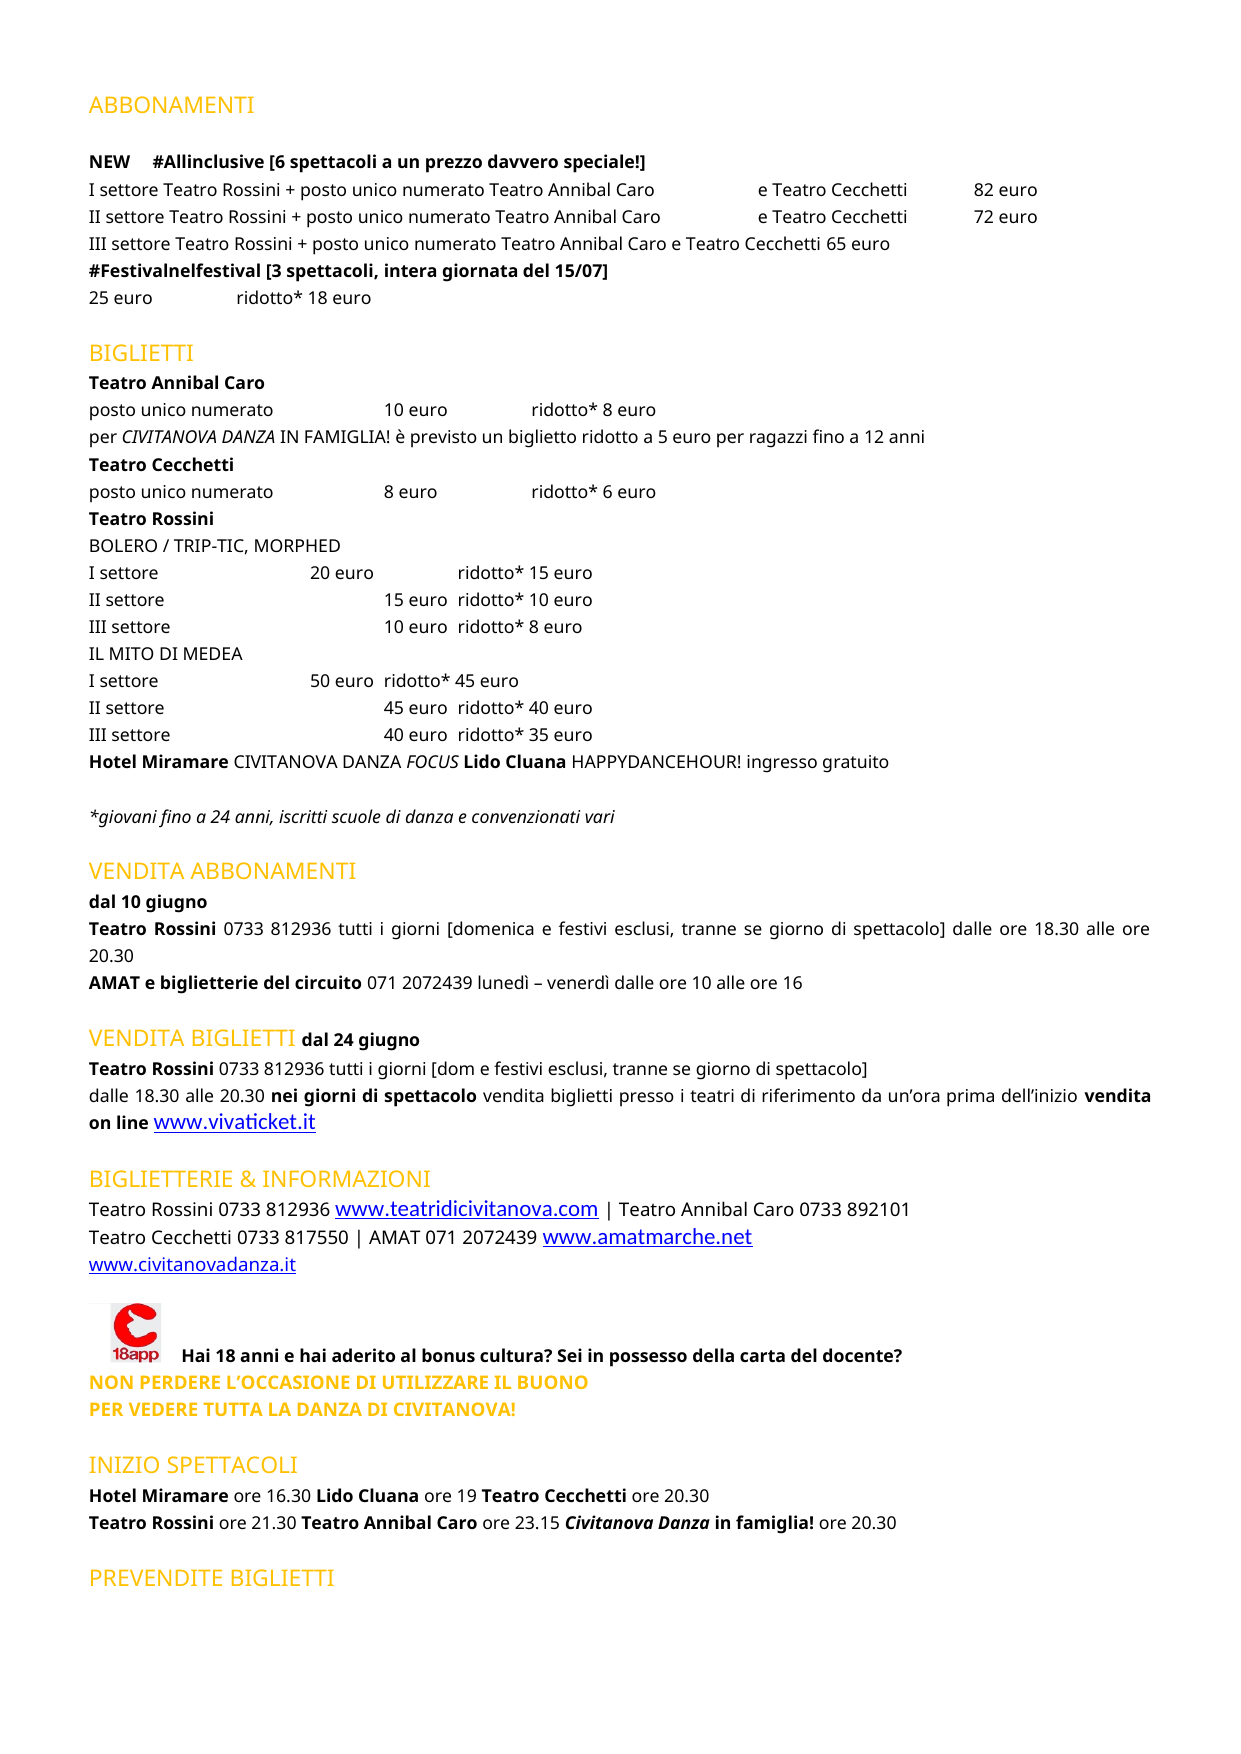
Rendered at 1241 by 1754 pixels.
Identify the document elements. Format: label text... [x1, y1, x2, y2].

text PER VEDERE TUTTA LA DANZA DI CIVITANOVA! [89, 1395, 1152, 1422]
text AMAT e biglietterie del circuito 071 2072439 lunedì – venerdì dalle ore 10 alle ore 16 [89, 968, 1152, 995]
text dal 10 giugno [89, 887, 1152, 914]
text BIGLIETTI [89, 337, 1152, 368]
text NEW #Allinclusive [6 spettacoli a un prezzo davvero speciale!] [89, 147, 1152, 174]
text III settore 40 euro ridotto* 35 euro [89, 720, 1152, 747]
text Teatro Rossini 0733 812936 tutti i giorni [dom e festivi esclusi, tranne se giorno di spettacolo] [89, 1053, 1152, 1080]
text posto unico numerato 8 euro ridotto* 6 euro [89, 476, 1152, 503]
text BIGLIETTERIE & INFORMAZIONI [89, 1162, 1152, 1194]
text 25 euro ridotto* 18 euro [89, 282, 1152, 309]
text II settore Teatro Rossini + posto unico numerato Teatro Annibal Caro e Teatro Cecchetti 72 euro [89, 201, 1152, 228]
text Hotel Miramare ore 16.30 Lido Cluana ore 19 Teatro Cecchetti ore 20.30 [89, 1480, 1152, 1507]
text Teatro Rossini 0733 812936 tutti i giorni [domenica e festivi esclusi, tranne se giorno di spettacolo] dalle ore 18.30 alle ore 20.30 [89, 914, 1152, 968]
text II settore 15 euro ridotto* 10 euro [89, 584, 1152, 612]
text Teatro Rossini [89, 503, 1152, 530]
text per CIVITANOVA DANZA IN FAMIGLIA! è previsto un biglietto ridotto a 5 euro per ragazzi fino a 12 anni [89, 422, 1152, 449]
text Hotel Miramare CIVITANOVA DANZA FOCUS Lido Cluana HAPPYDANCEHOUR! ingresso gratuito [89, 747, 1152, 774]
text VENDITA ABBONAMENTI [89, 855, 1152, 887]
text Teatro Rossini ore 21.30 Teatro Annibal Caro ore 23.15 Civitanova Danza in famiglia! ore 20.30 [89, 1507, 1152, 1534]
text IL MITO DI MEDEA [89, 639, 1152, 666]
text INIZIO SPETTACOLI [89, 1449, 1152, 1480]
text posto unico numerato 10 euro ridotto* 8 euro [89, 395, 1152, 422]
text *giovani fino a 24 anni, iscritti scuole di danza e convenzionati vari [89, 801, 1152, 828]
text Teatro Cecchetti [89, 449, 1152, 476]
text Teatro Annibal Caro [89, 368, 1152, 395]
text www.civitanovadanza.it [89, 1250, 1152, 1277]
text dalle 18.30 alle 20.30 nei giorni di spettacolo vendita biglietti presso i teatri di riferimento da un’ora prima dell’inizio vendita on line www.vivaticket.it [89, 1080, 1152, 1135]
text ABBONAMENTI [89, 89, 1152, 120]
text II settore 45 euro ridotto* 40 euro [89, 693, 1152, 720]
text NON PERDERE L’OCCASIONE DI UTILIZZARE IL BUONO [89, 1368, 1152, 1395]
text Teatro Cecchetti 0733 817550 | AMAT 071 2072439 www.amatmarche.net [89, 1222, 1152, 1250]
picture [88, 1303, 182, 1363]
text #Festivalnelfestival [3 spettacoli, intera giornata del 15/07] [89, 255, 1152, 282]
text III settore 10 euro ridotto* 8 euro [89, 612, 1152, 639]
text Hai 18 anni e hai aderito al bonus cultura? Sei in possesso della carta del docente? [89, 1304, 1152, 1368]
text BOLERO / TRIP-TIC, MORPHED [89, 530, 1152, 557]
text I settore Teatro Rossini + posto unico numerato Teatro Annibal Caro e Teatro Cecchetti 82 euro [89, 174, 1152, 201]
text I settore 20 euro ridotto* 15 euro [89, 557, 1152, 584]
text PREVENDITE BIGLIETTI [89, 1562, 1152, 1593]
text I settore 50 euro ridotto* 45 euro [89, 666, 1152, 693]
text III settore Teatro Rossini + posto unico numerato Teatro Annibal Caro e Teatro Cecchetti 65 euro [89, 228, 1152, 255]
text Teatro Rossini 0733 812936 www.teatridicivitanova.com | Teatro Annibal Caro 0733 892101 [89, 1194, 1152, 1222]
text VENDITA BIGLIETTI dal 24 giugno [89, 1022, 1152, 1053]
